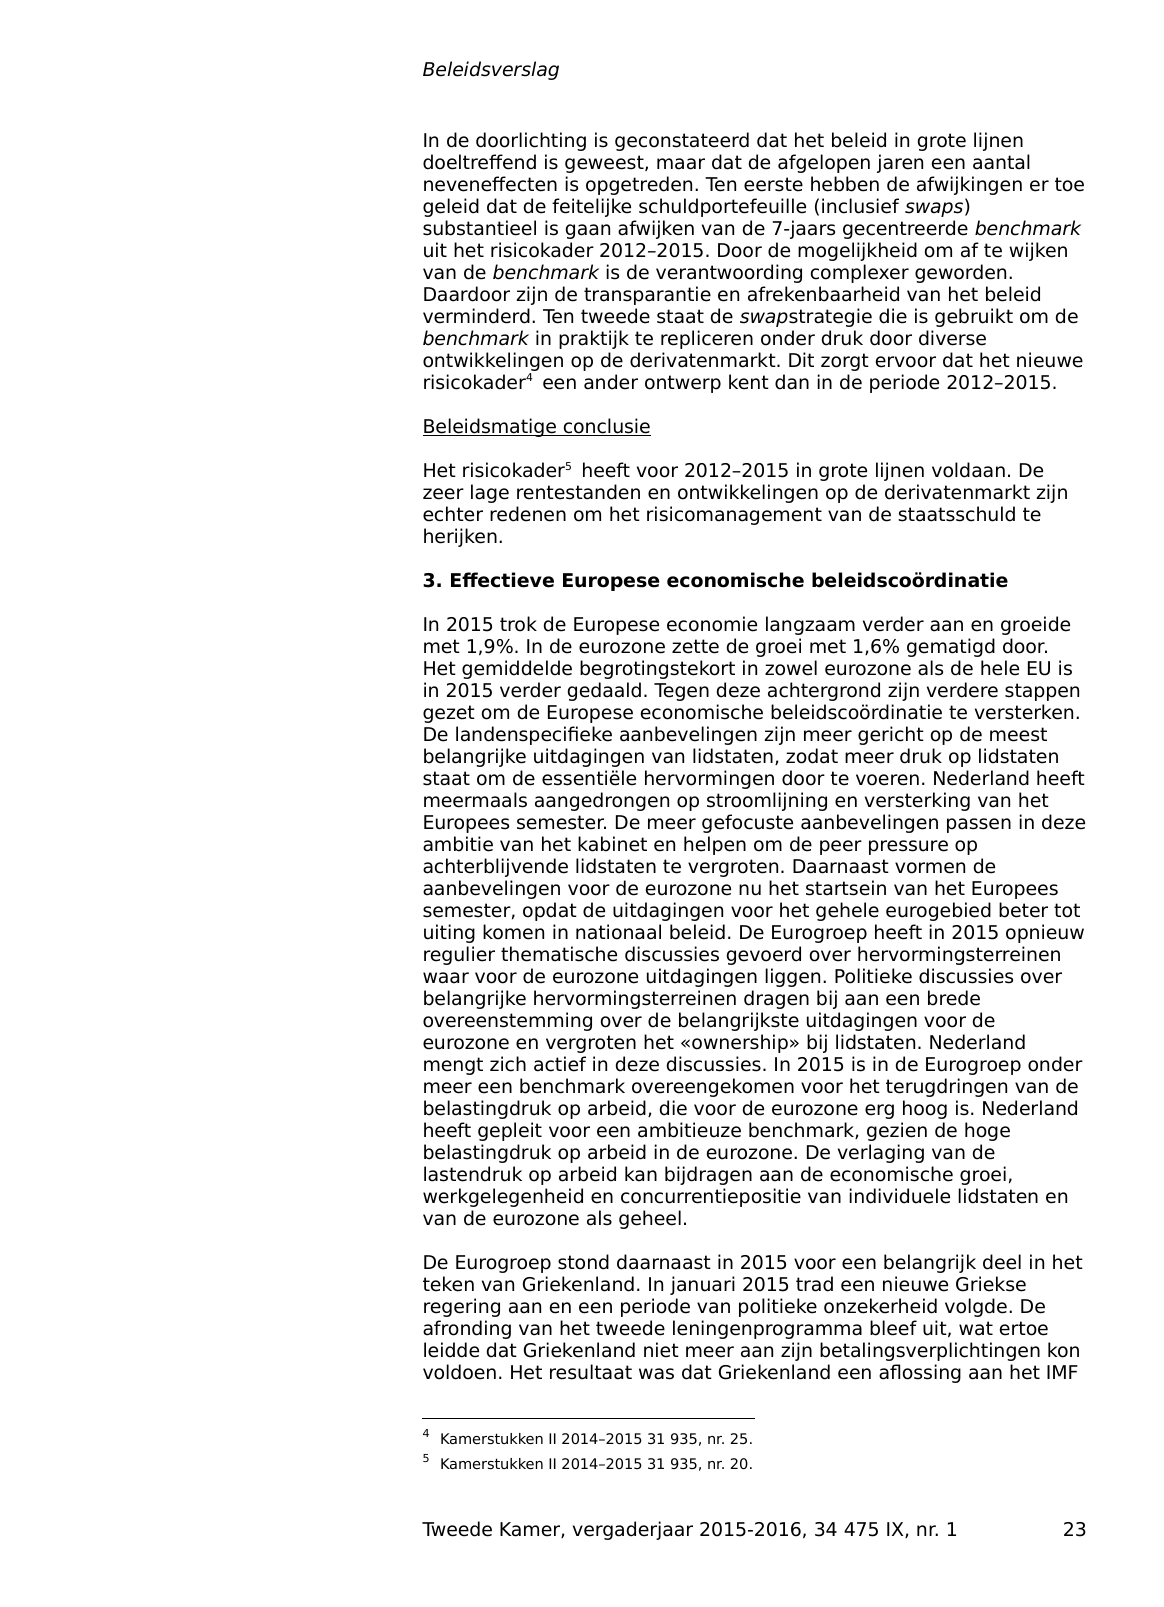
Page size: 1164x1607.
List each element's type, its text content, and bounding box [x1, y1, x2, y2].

text In 2015 trok de Europese economie langzaam verder aan en groeide met 1,9%. In de eurozone zette de groei met 1,6% gematigd door. Het gemiddelde begrotingstekort in zowel eurozone als de hele EU is in 2015 verder gedaald. Tegen deze achtergrond zijn verdere stappen gezet om de Europese economische beleidscoördinatie te versterken. De landenspecifieke aanbevelingen zijn meer gericht op de meest belangrijke uitdagingen van lidstaten, zodat meer druk op lidstaten staat om de essentiële hervormingen door te voeren. Nederland heeft meermaals aangedrongen op stroomlijning en versterking van het Europees semester. De meer gefocuste aanbevelingen passen in deze ambitie van het kabinet en helpen om de peer pressure op achterblijvende lidstaten te vergroten. Daarnaast vormen de aanbevelingen voor de eurozone nu het startsein van het Europees semester, opdat de uitdagingen voor het gehele eurogebied beter tot uiting komen in nationaal beleid. De Eurogroep heeft in 2015 opnieuw regulier thematische discussies gevoerd over hervormingsterreinen waar voor de eurozone uitdagingen liggen. Politieke discussies over belangrijke hervormingsterreinen dragen bij aan een brede overeenstemming over de belangrijkste uitdagingen voor de eurozone en vergroten het «ownership» bij lidstaten. Nederland mengt zich actief in deze discussies. In 2015 is in de Eurogroep onder meer een benchmark overeengekomen voor het terugdringen van de belastingdruk op arbeid, die voor de eurozone erg hoog is. Nederland heeft gepleit voor een ambitieuze benchmark, gezien de hoge belastingdruk op arbeid in de eurozone. De verlaging van de lastendruk op arbeid kan bijdragen aan de economische groei, werkgelegenheid en concurrentiepositie van individuele lidstaten en van de eurozone als geheel. [422, 614, 1087, 1230]
text Kamerstukken II 2014–2015 31 935, nr. 20. [422, 1452, 1087, 1474]
text In de doorlichting is geconstateerd dat het beleid in grote lijnen doeltreffend is geweest, maar dat de afgelopen jaren een aantal neveneffecten is opgetreden. Ten eerste hebben de afwijkingen er toe geleid dat de feitelijke schuldportefeuille (inclusief swaps) substantieel is gaan afwijken van de 7-jaars gecentreerde benchmark uit het risicokader 2012–2015. Door de mogelijkheid om af te wijken van de benchmark is de verantwoording complexer geworden. Daardoor zijn de transparantie en afrekenbaarheid van het beleid verminderd. Ten tweede staat de swapstrategie die is gebruikt om de benchmark in praktijk te repliceren onder druk door diverse ontwikkelingen op de derivatenmarkt. Dit zorgt ervoor dat het nieuwe risicokader een ander ontwerp kent dan in de periode 2012–2015. [422, 130, 1087, 394]
text Het risicokader heeft voor 2012–2015 in grote lijnen voldaan. De zeer lage rentestanden en ontwikkelingen op de derivatenmarkt zijn echter redenen om het risicomanagement van de staatsschuld te herijken. [422, 460, 1087, 548]
subtitle 3. Effectieve Europese economische beleidscoördinatie [422, 570, 1087, 592]
text De Eurogroep stond daarnaast in 2015 voor een belangrijk deel in het teken van Griekenland. In januari 2015 trad een nieuwe Griekse regering aan en een periode van politieke onzekerheid volgde. De afronding van het tweede leningenprogramma bleef uit, wat ertoe leidde dat Griekenland niet meer aan zijn betalingsverplichtingen kon voldoen. Het resultaat was dat Griekenland een aflossing aan het IMF [422, 1252, 1087, 1384]
text Kamerstukken II 2014–2015 31 935, nr. 25. [422, 1427, 1087, 1449]
subtitle Beleidsmatige conclusie [422, 416, 1087, 438]
